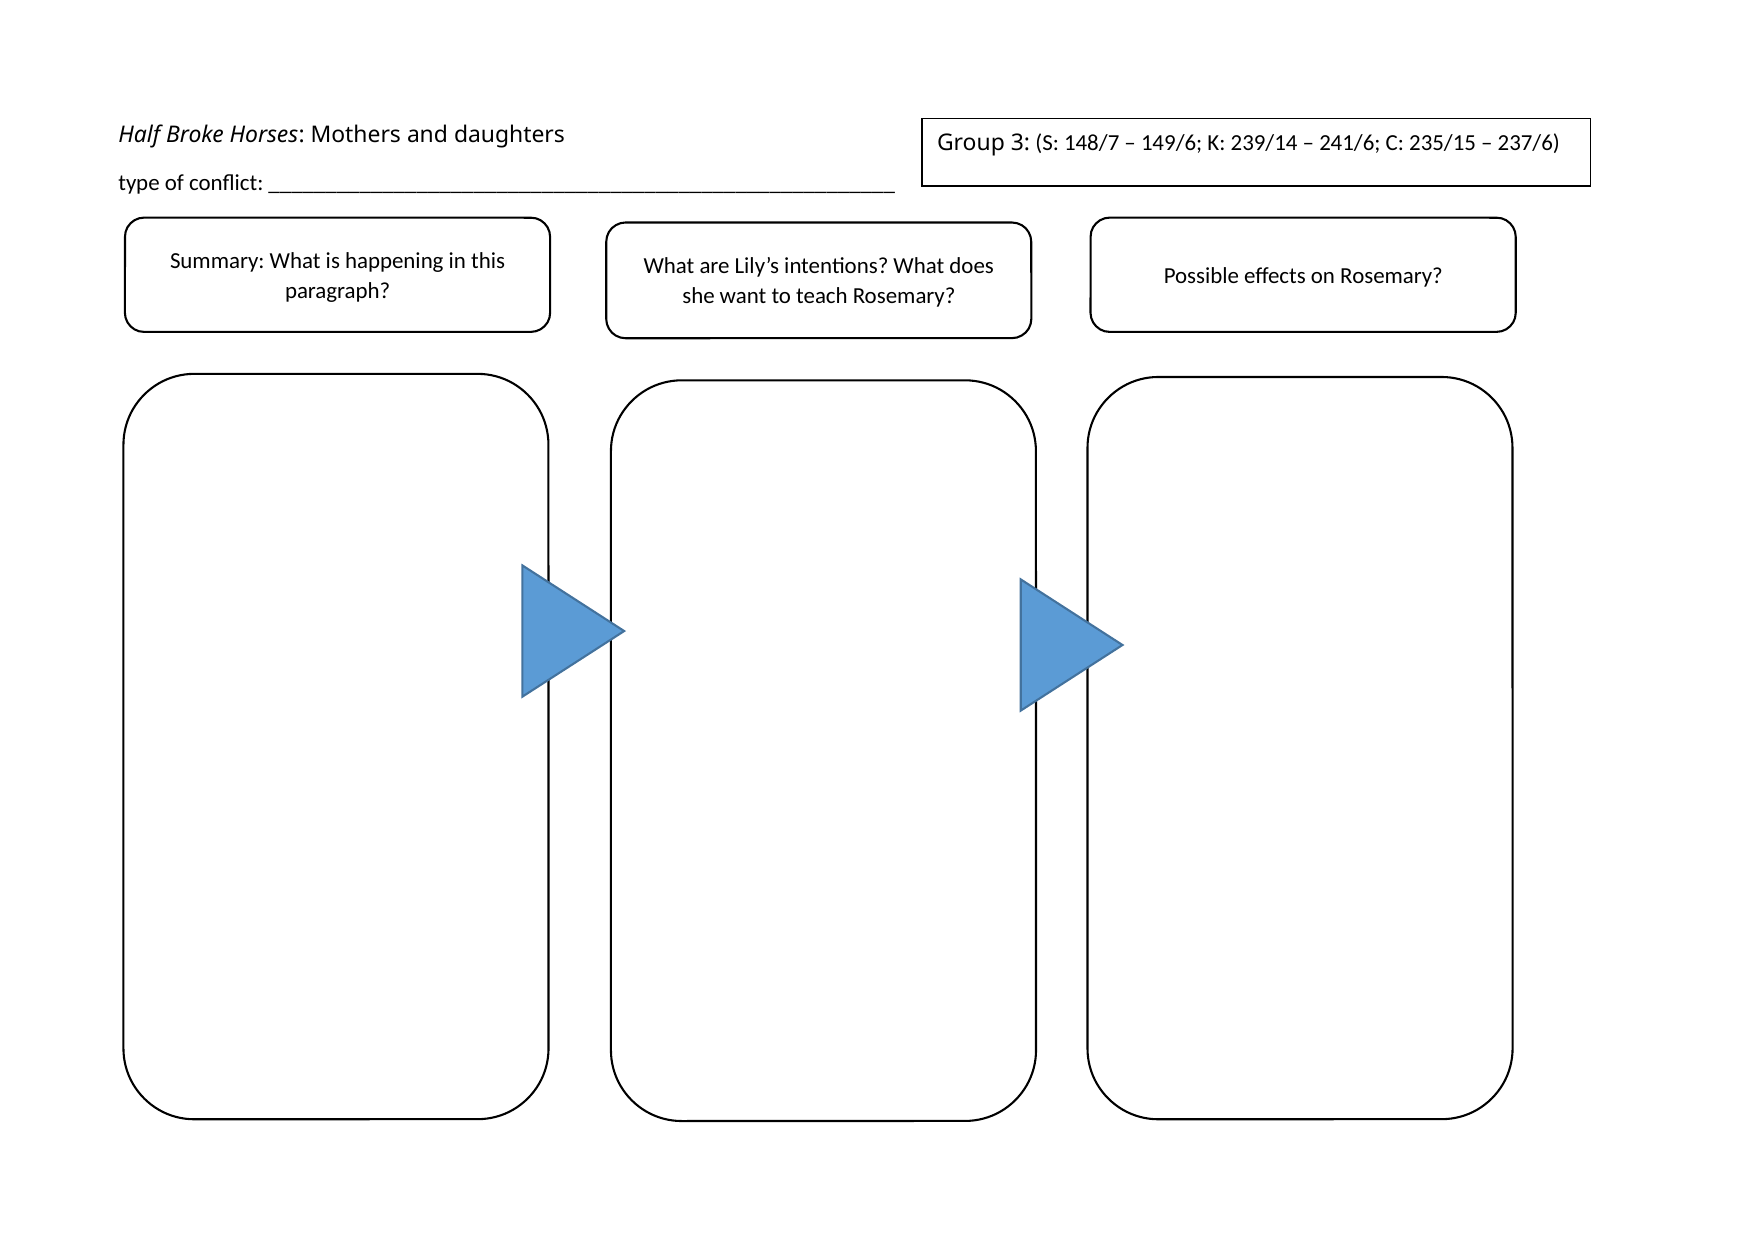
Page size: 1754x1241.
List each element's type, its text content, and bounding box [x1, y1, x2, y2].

text Summary: What is happening in this paragraph? [146, 246, 529, 304]
text Half Broke Horses: Mothers and daughters [118, 118, 921, 149]
text Possible effects on Rosemary? [1111, 261, 1495, 289]
text type of conflict: _______________________________________________________ [118, 168, 1606, 197]
text What are Lily’s intentions? What does she want to teach Rosemary? [627, 251, 1011, 309]
text Group 3: (S: 148/7 – 149/6; K: 239/14 – 241/6; C: 235/15 – 237/6) [937, 126, 1576, 157]
